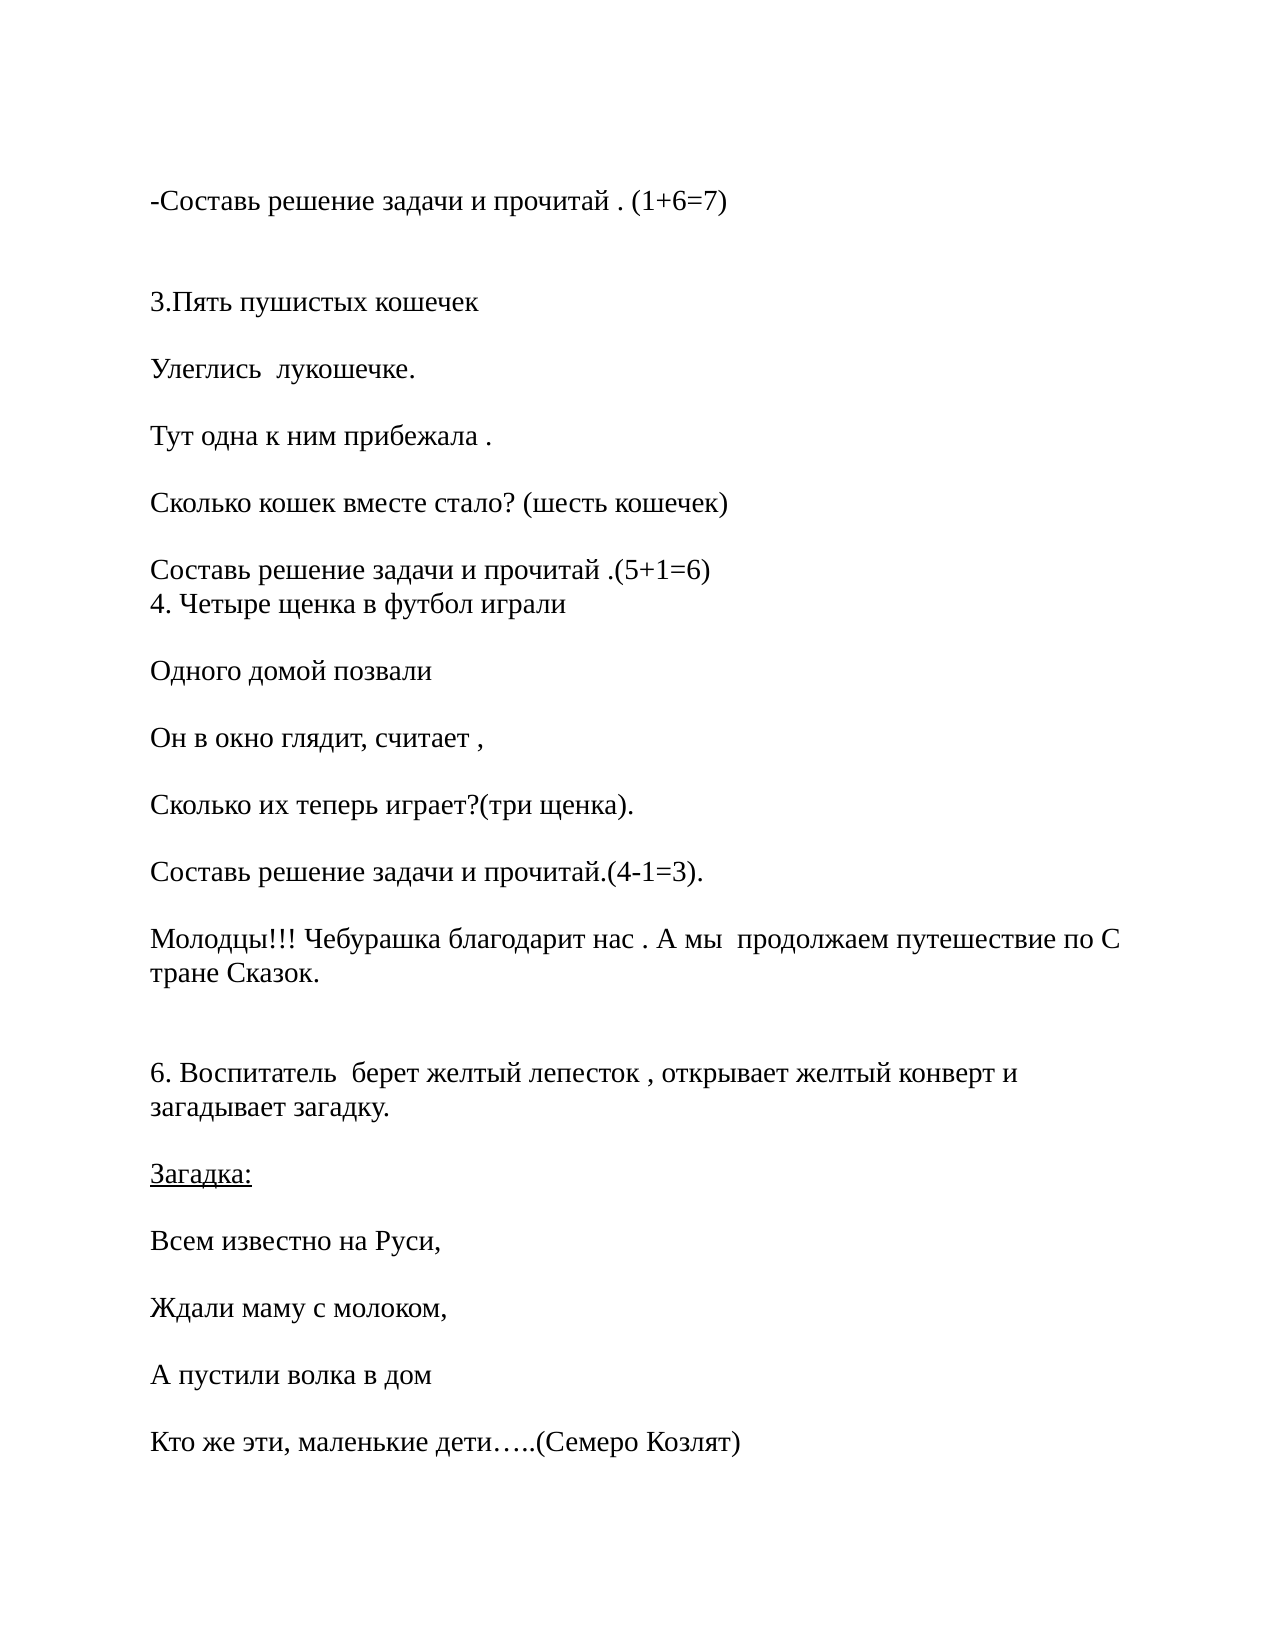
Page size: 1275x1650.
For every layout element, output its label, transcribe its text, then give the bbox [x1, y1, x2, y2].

text 4. Четыре щенка в футбол играли [150, 586, 1125, 619]
text Всем известно на Руси, [150, 1223, 1125, 1257]
text Сколько кошек вместе стало? (шесть кошечек) [150, 485, 1125, 519]
text Одного домой позвали [150, 653, 1125, 687]
text Молодцы!!! Чебурашка благодарит нас . А мы продолжаем путешествие по С тране Сказок. [150, 921, 1125, 988]
text -Составь решение задачи и прочитай . (1+6=7) [150, 183, 1125, 217]
text Кто же эти, маленькие дети…..(Семеро Козлят) [150, 1424, 1125, 1458]
text Он в окно глядит, считает , [150, 720, 1125, 754]
text А пустили волка в дом [150, 1357, 1125, 1391]
text Сколько их теперь играет?(три щенка). [150, 787, 1125, 821]
text Улеглись лукошечке. [150, 351, 1125, 385]
text Загадка: [150, 1156, 1125, 1190]
text Составь решение задачи и прочитай .(5+1=6) [150, 552, 1125, 586]
text 3.Пять пушистых кошечек [150, 284, 1125, 318]
text Ждали маму с молоком, [150, 1290, 1125, 1324]
text 6. Воспитатель берет желтый лепесток , открывает желтый конверт и загадывает загадку. [150, 1056, 1125, 1123]
text Тут одна к ним прибежала . [150, 418, 1125, 452]
text Составь решение задачи и прочитай.(4-1=3). [150, 854, 1125, 888]
